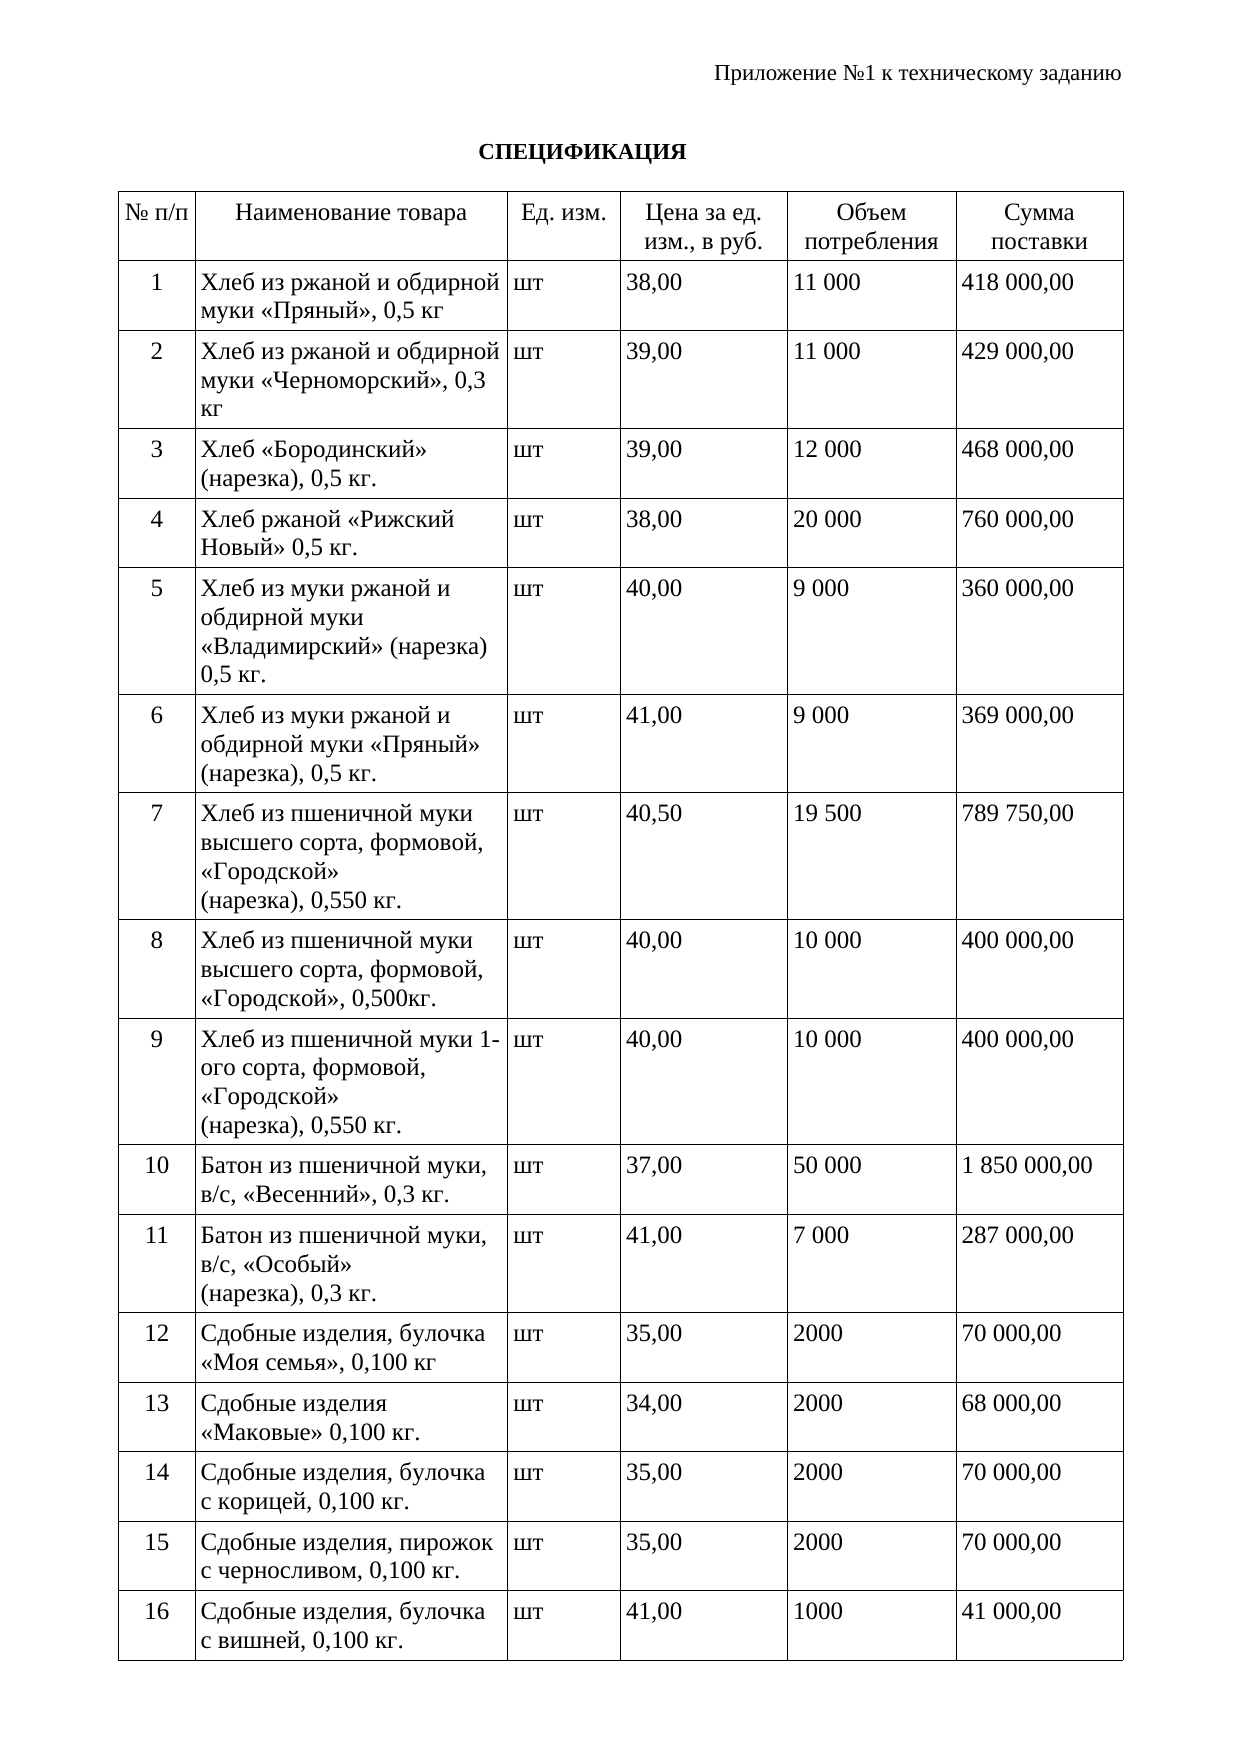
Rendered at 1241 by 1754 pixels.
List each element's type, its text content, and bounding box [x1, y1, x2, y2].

text СПЕЦИФИКАЦИЯ [118, 138, 1122, 164]
table_cell 13 [119, 1383, 195, 1451]
text Приложение №1 к техническому заданию [118, 59, 1122, 85]
table_cell шт [508, 1383, 620, 1451]
table_cell 369 000,00 [957, 695, 1123, 792]
table_cell 2 [119, 331, 195, 428]
table_cell 68 000,00 [957, 1383, 1123, 1451]
table_cell 35,00 [621, 1313, 787, 1382]
table_cell 70 000,00 [957, 1452, 1123, 1521]
table_cell 70 000,00 [957, 1313, 1123, 1382]
table_cell шт [508, 1452, 620, 1521]
table_cell 39,00 [621, 429, 787, 497]
table_cell Хлеб ржаной «Рижский Новый» 0,5 кг. [196, 499, 507, 567]
table_cell 19 500 [788, 793, 956, 919]
table_cell 7 [119, 793, 195, 919]
table_cell Сдобные изделия, булочка с корицей, 0,100 кг. [196, 1452, 507, 1521]
table_cell шт [508, 499, 620, 567]
table_cell 400 000,00 [957, 1019, 1123, 1144]
table_cell 41,00 [621, 1215, 787, 1312]
table_cell Батон из пшеничной муки, в/с, «Весенний», 0,3 кг. [196, 1145, 507, 1214]
table_cell 9 000 [788, 568, 956, 694]
table_cell шт [508, 793, 620, 919]
table_cell шт [508, 331, 620, 428]
table_cell 20 000 [788, 499, 956, 567]
table_cell 34,00 [621, 1383, 787, 1451]
table_cell 38,00 [621, 261, 787, 330]
table_header Наименование товара [196, 192, 507, 260]
table_header Сумма поставки [957, 192, 1123, 260]
table_cell 35,00 [621, 1452, 787, 1521]
table_cell 40,00 [621, 568, 787, 694]
table_cell 6 [119, 695, 195, 792]
table_cell 2000 [788, 1452, 956, 1521]
table_cell 789 750,00 [957, 793, 1123, 919]
table_cell 11 [119, 1215, 195, 1312]
table_cell 12 000 [788, 429, 956, 497]
table_cell 3 [119, 429, 195, 497]
table_cell 14 [119, 1452, 195, 1521]
table_cell 9 [119, 1019, 195, 1144]
table_cell Хлеб из пшеничной муки 1-ого сорта, формовой, «Городской» (нарезка), 0,550 кг. [196, 1019, 507, 1144]
table_cell 2000 [788, 1313, 956, 1382]
table_header Ед. изм. [508, 192, 620, 260]
table_cell Хлеб из пшеничной муки высшего сорта, формовой, «Городской», 0,500кг. [196, 920, 507, 1017]
table_cell 360 000,00 [957, 568, 1123, 694]
table_cell Сдобные изделия, пирожок с черносливом, 0,100 кг. [196, 1522, 507, 1590]
table_cell 9 000 [788, 695, 956, 792]
table_cell Сдобные изделия, булочка с вишней, 0,100 кг. [196, 1591, 507, 1659]
table_cell Сдобные изделия «Маковые» 0,100 кг. [196, 1383, 507, 1451]
table_cell 40,00 [621, 920, 787, 1017]
table_cell 10 000 [788, 1019, 956, 1144]
table_cell 38,00 [621, 499, 787, 567]
table_cell 760 000,00 [957, 499, 1123, 567]
table_cell 15 [119, 1522, 195, 1590]
table_cell Сдобные изделия, булочка «Моя семья», 0,100 кг [196, 1313, 507, 1382]
table_cell 37,00 [621, 1145, 787, 1214]
table_header № п/п [119, 192, 195, 260]
table_cell шт [508, 1215, 620, 1312]
table_cell 11 000 [788, 331, 956, 428]
table_cell 10 [119, 1145, 195, 1214]
table_cell шт [508, 568, 620, 694]
table_cell шт [508, 1145, 620, 1214]
table_cell 10 000 [788, 920, 956, 1017]
table_cell 12 [119, 1313, 195, 1382]
table_cell 41,00 [621, 695, 787, 792]
table_cell 1 [119, 261, 195, 330]
table_cell 2000 [788, 1522, 956, 1590]
table_cell 11 000 [788, 261, 956, 330]
table_cell шт [508, 1522, 620, 1590]
table_cell Хлеб «Бородинский» (нарезка), 0,5 кг. [196, 429, 507, 497]
table_cell 41,00 [621, 1591, 787, 1659]
table_cell Хлеб из ржаной и обдирной муки «Пряный», 0,5 кг [196, 261, 507, 330]
table_cell 50 000 [788, 1145, 956, 1214]
table_cell Батон из пшеничной муки, в/с, «Особый» (нарезка), 0,3 кг. [196, 1215, 507, 1312]
table_cell 35,00 [621, 1522, 787, 1590]
table_cell 41 000,00 [957, 1591, 1123, 1659]
table_cell 1 850 000,00 [957, 1145, 1123, 1214]
table_cell Хлеб из муки ржаной и обдирной муки «Владимирский» (нарезка) 0,5 кг. [196, 568, 507, 694]
table_cell 39,00 [621, 331, 787, 428]
table_cell шт [508, 1019, 620, 1144]
table_cell 1000 [788, 1591, 956, 1659]
table_cell 70 000,00 [957, 1522, 1123, 1590]
table_cell шт [508, 1313, 620, 1382]
table_cell 8 [119, 920, 195, 1017]
table_cell 40,00 [621, 1019, 787, 1144]
table_cell 7 000 [788, 1215, 956, 1312]
table_cell 16 [119, 1591, 195, 1659]
table_cell 4 [119, 499, 195, 567]
table_cell Хлеб из ржаной и обдирной муки «Черноморский», 0,3 кг [196, 331, 507, 428]
table_cell Хлеб из муки ржаной и обдирной муки «Пряный» (нарезка), 0,5 кг. [196, 695, 507, 792]
table_cell 400 000,00 [957, 920, 1123, 1017]
table_cell 287 000,00 [957, 1215, 1123, 1312]
table_header Объем потребления [788, 192, 956, 260]
table_cell 468 000,00 [957, 429, 1123, 497]
table_cell 40,50 [621, 793, 787, 919]
table_cell 5 [119, 568, 195, 694]
table_cell 418 000,00 [957, 261, 1123, 330]
table_cell шт [508, 261, 620, 330]
table_cell 2000 [788, 1383, 956, 1451]
table_cell шт [508, 695, 620, 792]
table_cell шт [508, 1591, 620, 1659]
table_header Цена за ед. изм., в руб. [621, 192, 787, 260]
table_cell шт [508, 429, 620, 497]
table_cell Хлеб из пшеничной муки высшего сорта, формовой, «Городской» (нарезка), 0,550 кг. [196, 793, 507, 919]
table_cell шт [508, 920, 620, 1017]
table_cell 429 000,00 [957, 331, 1123, 428]
